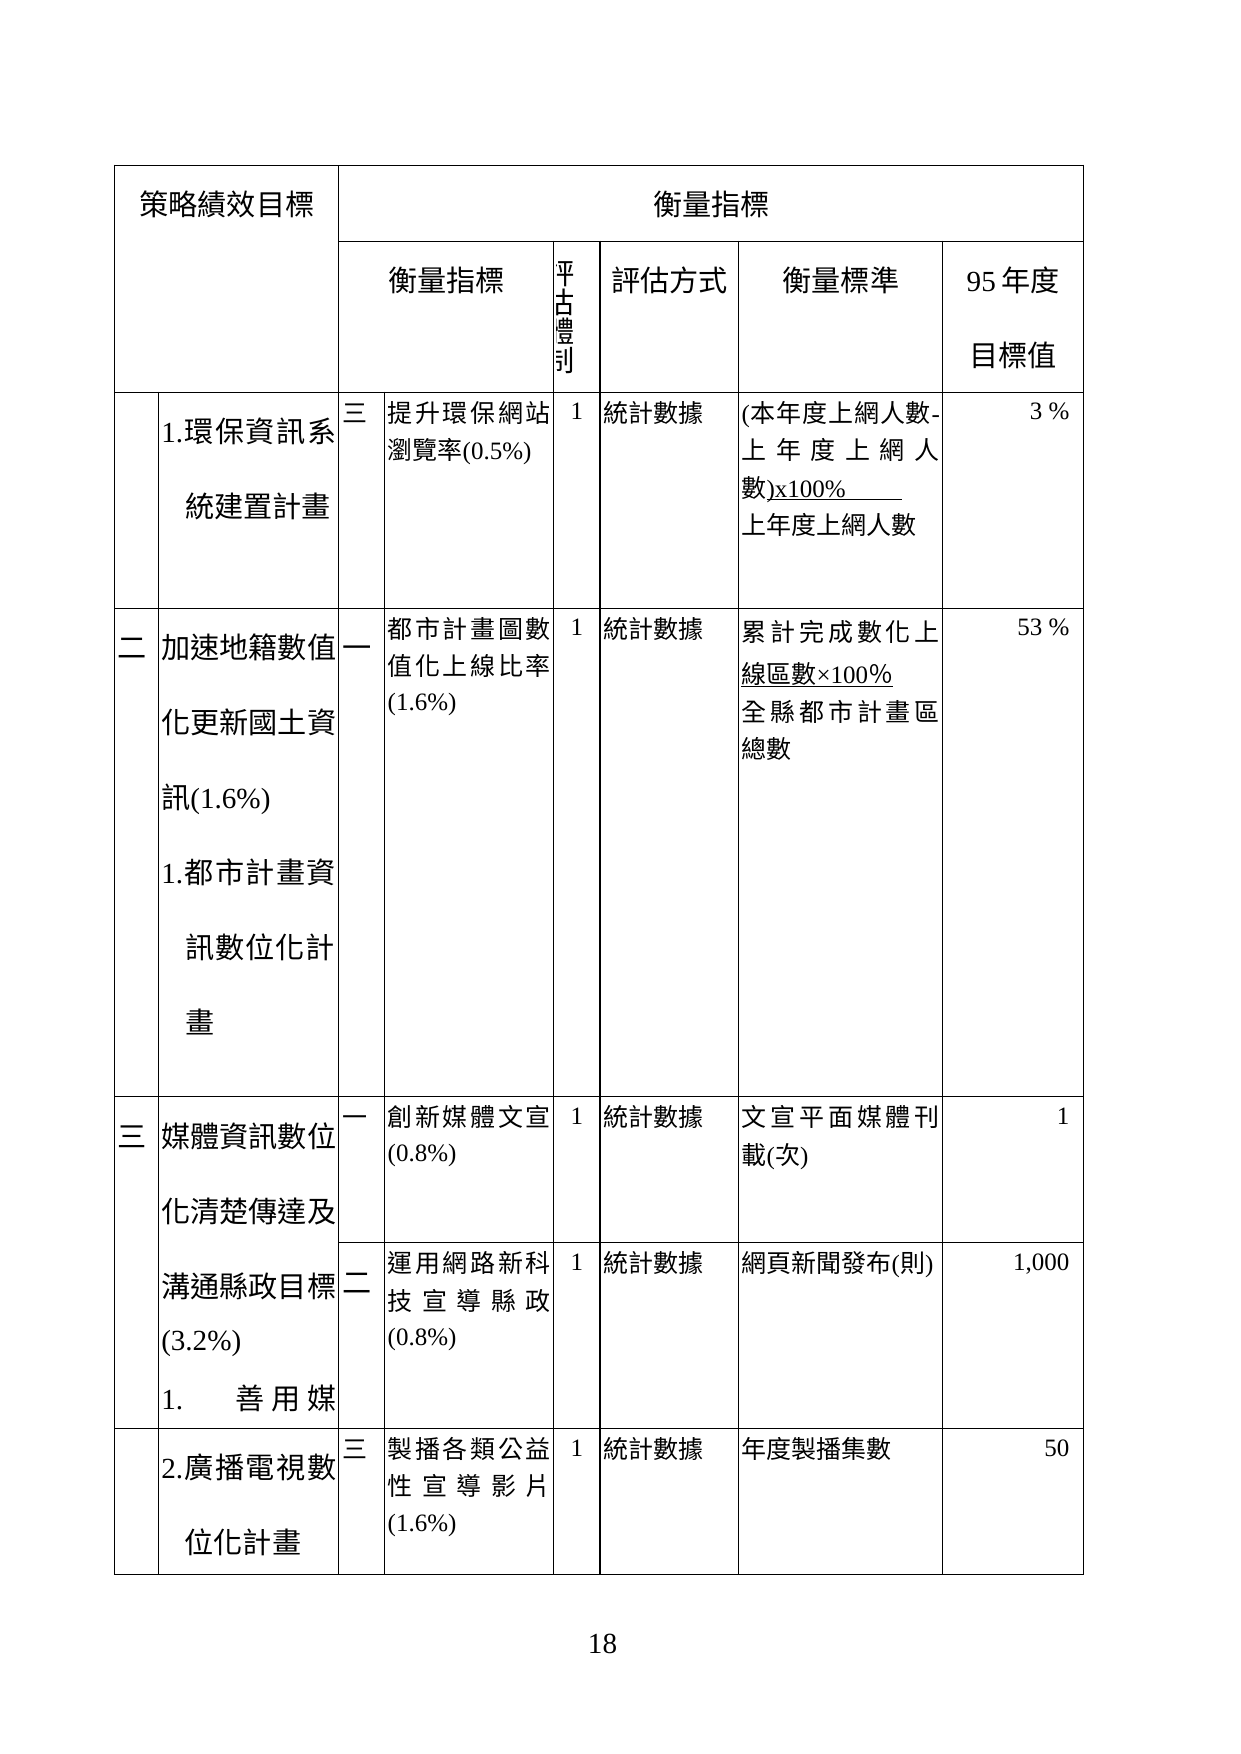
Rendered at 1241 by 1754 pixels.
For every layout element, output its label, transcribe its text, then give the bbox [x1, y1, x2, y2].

table_cell [115, 1429, 158, 1573]
table_cell 評估體制 [554, 242, 599, 392]
table_cell 一 [339, 1097, 384, 1242]
table_cell 2.廣播電視數位化計畫 [159, 1429, 338, 1573]
table_cell 統計數據 [601, 1097, 738, 1242]
table_cell 都市計畫圖數值化上線比率(1.6%) [385, 609, 553, 1096]
table_cell 1 [554, 393, 599, 607]
table_cell 95年度 目標值 [943, 242, 1083, 392]
table_cell 1 [554, 1243, 599, 1428]
table_cell 三 [339, 393, 384, 607]
table_cell [115, 393, 158, 607]
table_cell 創新媒體文宣(0.8%) [385, 1097, 553, 1242]
table_cell 1 [943, 1097, 1083, 1242]
table_header 衡量指標 [339, 166, 1083, 241]
table_cell 二 [115, 609, 158, 1096]
table_header 策略績效目標 [115, 166, 338, 392]
table_cell 累計完成數化上線區數×100％ 全縣都市計畫區總數 [739, 609, 942, 1096]
table_cell 統計數據 [601, 609, 738, 1096]
table_cell 年度製播集數 [739, 1429, 942, 1573]
table_cell 53 % [943, 609, 1083, 1096]
table_cell 50 [943, 1429, 1083, 1573]
table_cell 統計數據 [601, 1429, 738, 1573]
table_cell 1 [554, 1097, 599, 1242]
table_cell 1,000 [943, 1243, 1083, 1428]
table_cell 三 [339, 1429, 384, 1573]
table_cell 媒體資訊數位化清楚傳達及溝通縣政目標(3.2%) 善用媒體資訊宣導縣政計畫 [159, 1097, 338, 1428]
table_cell 評估方式 [601, 242, 738, 392]
table_cell 3 % [943, 393, 1083, 607]
table_cell 文宣平面媒體刊載(次) [739, 1097, 942, 1242]
table_cell 網頁新聞發布(則) [739, 1243, 942, 1428]
table_cell 衡量標準 [739, 242, 942, 392]
table_cell 加速地籍數值化更新國土資訊(1.6%) 1.都市計畫資訊數位化計畫 [159, 609, 338, 1096]
table_cell 二 [339, 1243, 384, 1428]
table_cell 衡量指標 [339, 242, 553, 392]
table_cell (本年度上網人數-上年度上網人數)x100% 上年度上網人數 [739, 393, 942, 607]
table_cell 一 [339, 609, 384, 1096]
table_cell 1.環保資訊系統建置計畫 [159, 393, 338, 607]
table_cell 1 [554, 609, 599, 1096]
table_cell 三 [115, 1097, 158, 1428]
table_cell 統計數據 [601, 1243, 738, 1428]
table_cell 1 [554, 1429, 599, 1573]
table_cell 提升環保網站瀏覽率(0.5%) [385, 393, 553, 607]
table_cell 運用網路新科技宣導縣政(0.8%) [385, 1243, 553, 1428]
table_cell 製播各類公益性宣導影片(1.6%) [385, 1429, 553, 1573]
table_cell 統計數據 [601, 393, 738, 607]
